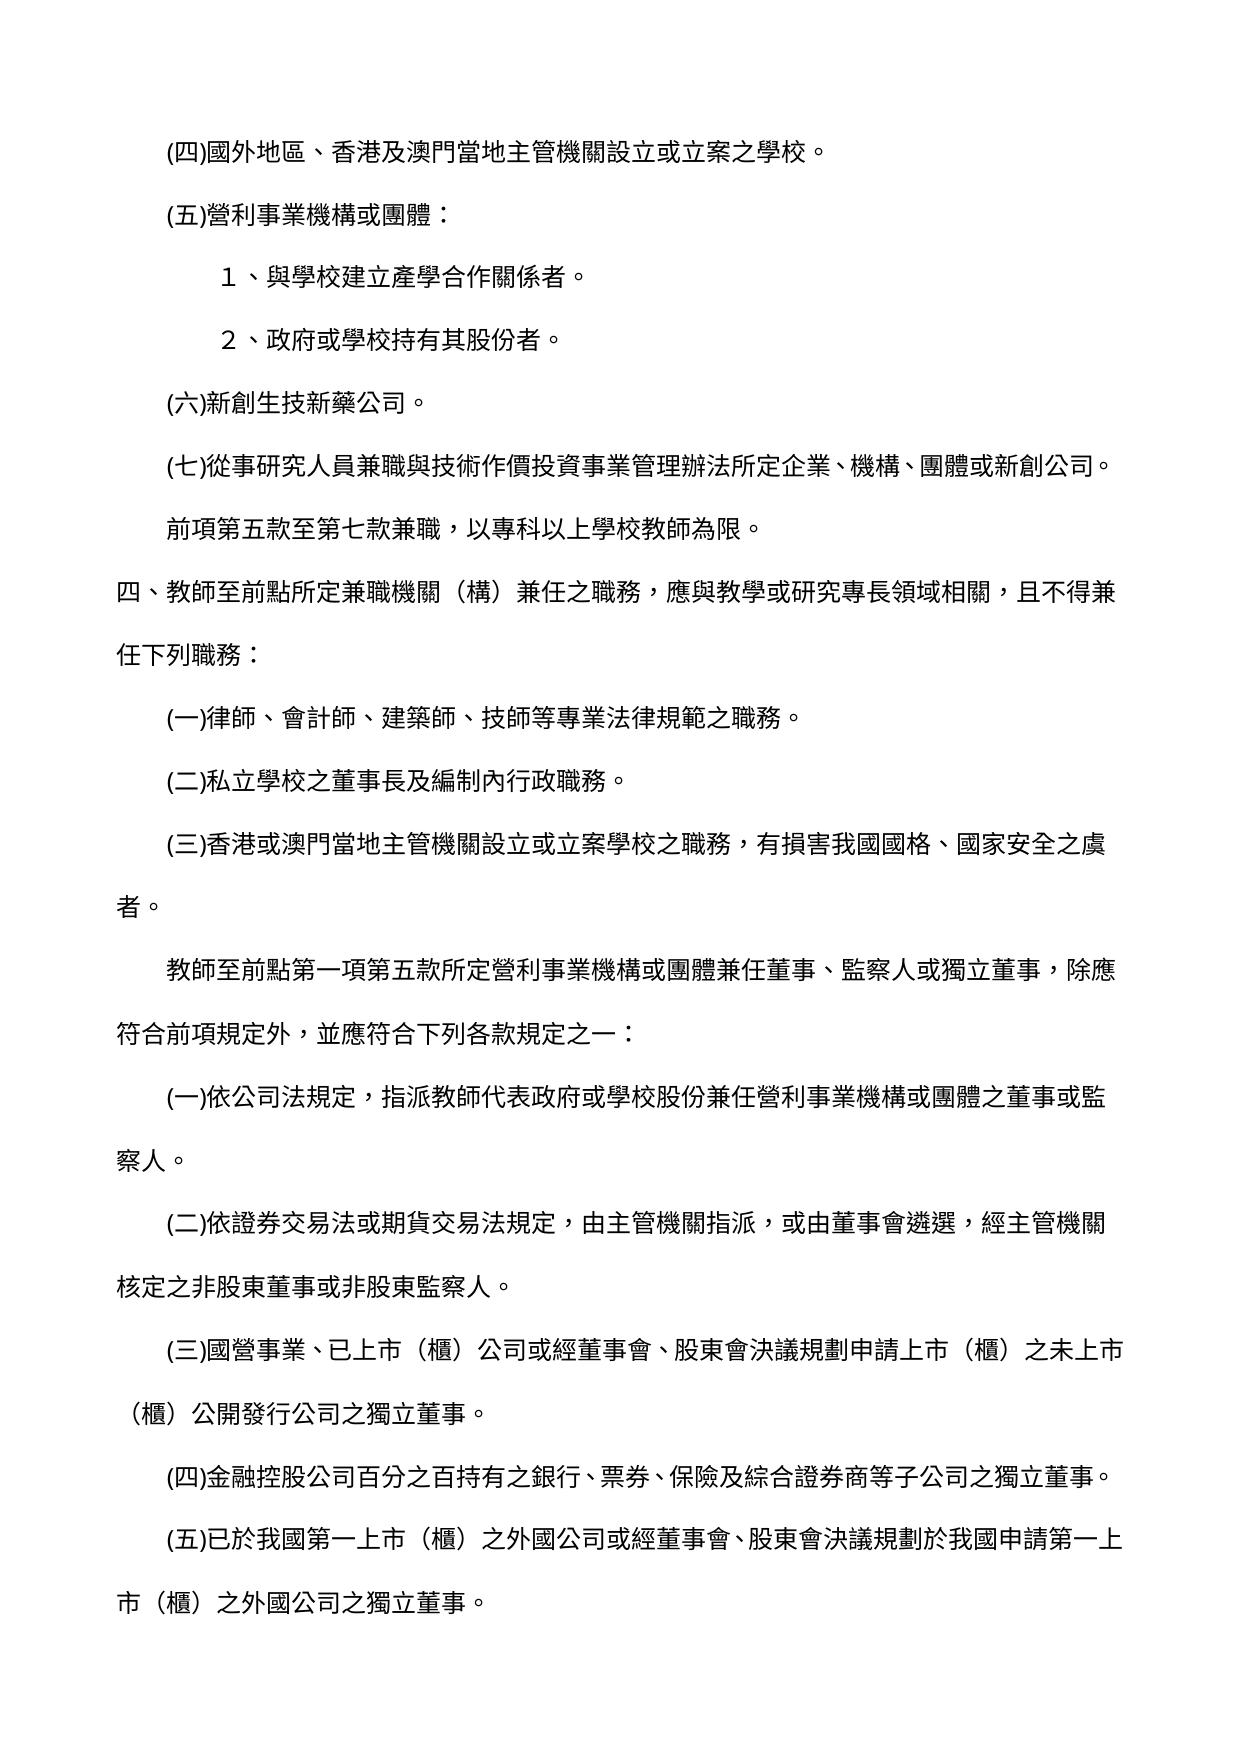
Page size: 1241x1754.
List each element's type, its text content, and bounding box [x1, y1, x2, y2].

table_cell (四)國外地區、香港及澳門當地主管機關設立或立案之學校。 (五)營利事業機構或團體： １、與學校建立產學合作關係者。 ２、政府或學校持有其股份者。 (六)新創生技新藥公司。 (七)從事研究人員兼職與技術作價投資事業管理辦法所定企業、機構、團體或新創公司。 前項第五款至第七款兼職，以專科以上學校教師為限。 四、教師至前點所定兼職機關（構）兼任之職務，應與教學或研究專長領域相關，且不得兼任下列職務： (一)律師、會計師、建築師、技師等專業法律規範之職務。 (二)私立學校之董事長及編制內行政職務。 (三)香港或澳門當地主管機關設立或立案學校之職務，有損害我國國格、國家安全之虞者。 教師至前點第一項第五款所定營利事業機構或團體兼任董事、監察人或獨立董事，除應符合前項規定外，並應符合下列各款規定之一： (一)依公司法規定，指派教師代表政府或學校股份兼任營利事業機構或團體之董事或監察人。 (二)依證券交易法或期貨交易法規定，由主管機關指派，或由董事會遴選，經主管機關核定之非股東董事或非股東監察人。 (三)國營事業、已上市（櫃）公司或經董事會、股東會決議規劃申請上市（櫃）之未上市（櫃）公開發行公司之獨立董事。 (四)金融控股公司百分之百持有之銀行、票券、保險及綜合證券商等子公司之獨立董事。 (五)已於我國第一上市（櫃）之外國公司或經董事會、股東會決議規劃於我國申請第一上市（櫃）之外國公司之獨立董事。 [117, 127, 1124, 1625]
